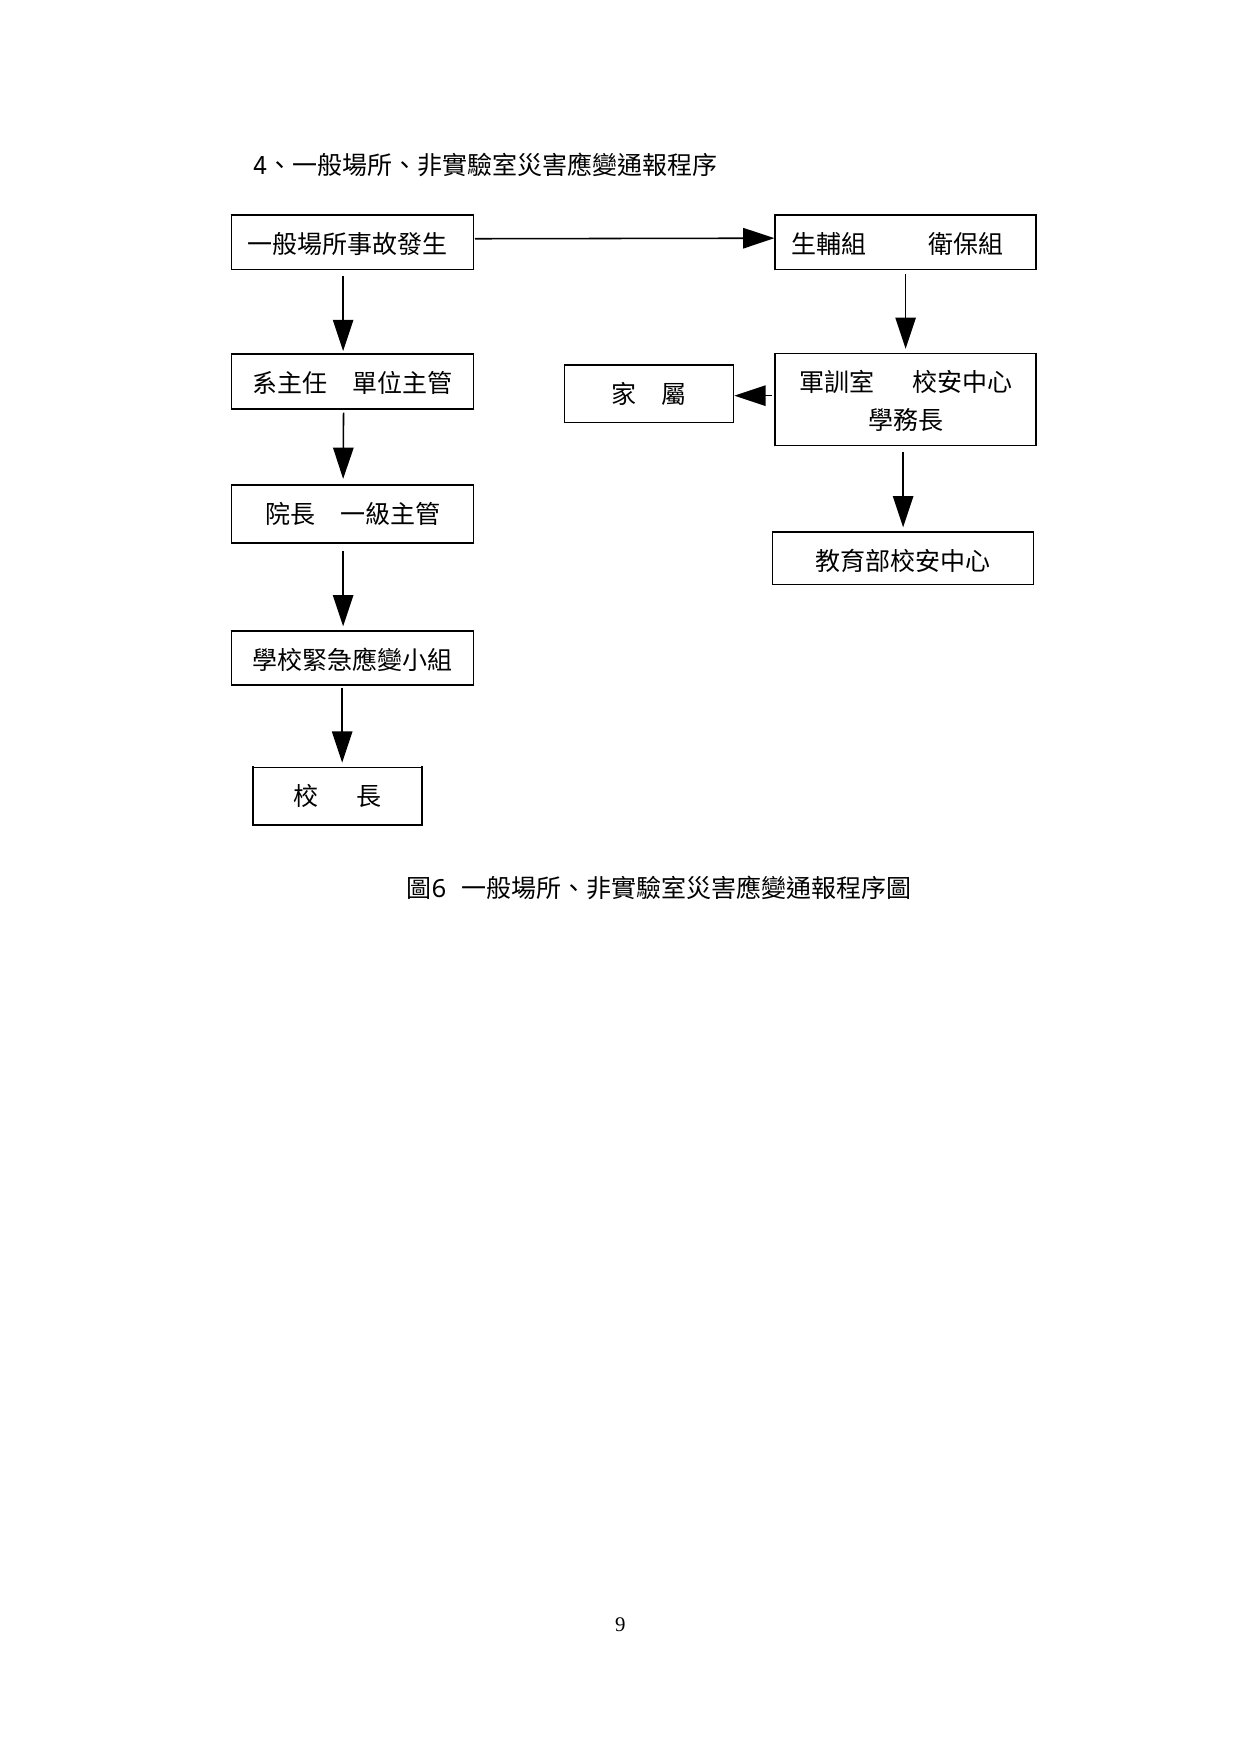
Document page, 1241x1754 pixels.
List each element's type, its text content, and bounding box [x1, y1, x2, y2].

text 軍訓室 校安中心 [791, 362, 1020, 399]
text 系主任 單位主管 [247, 362, 458, 400]
text 學校緊急應變小組 [247, 639, 458, 677]
text 家 屬 [580, 373, 718, 410]
text 圖6 一般場所、非實驗室災害應變通報程序圖 [118, 869, 1122, 905]
text 教育部校安中心 [788, 540, 1018, 576]
text 院長 一級主管 [247, 493, 458, 531]
text 生輔組 衛保組 [791, 223, 1020, 260]
text 4、一般場所、非實驗室災害應變通報程序 [137, 126, 1122, 182]
text 一般場所事故發生 [247, 223, 458, 260]
text 校 長 [269, 775, 406, 813]
text 學務長 [791, 399, 1020, 437]
